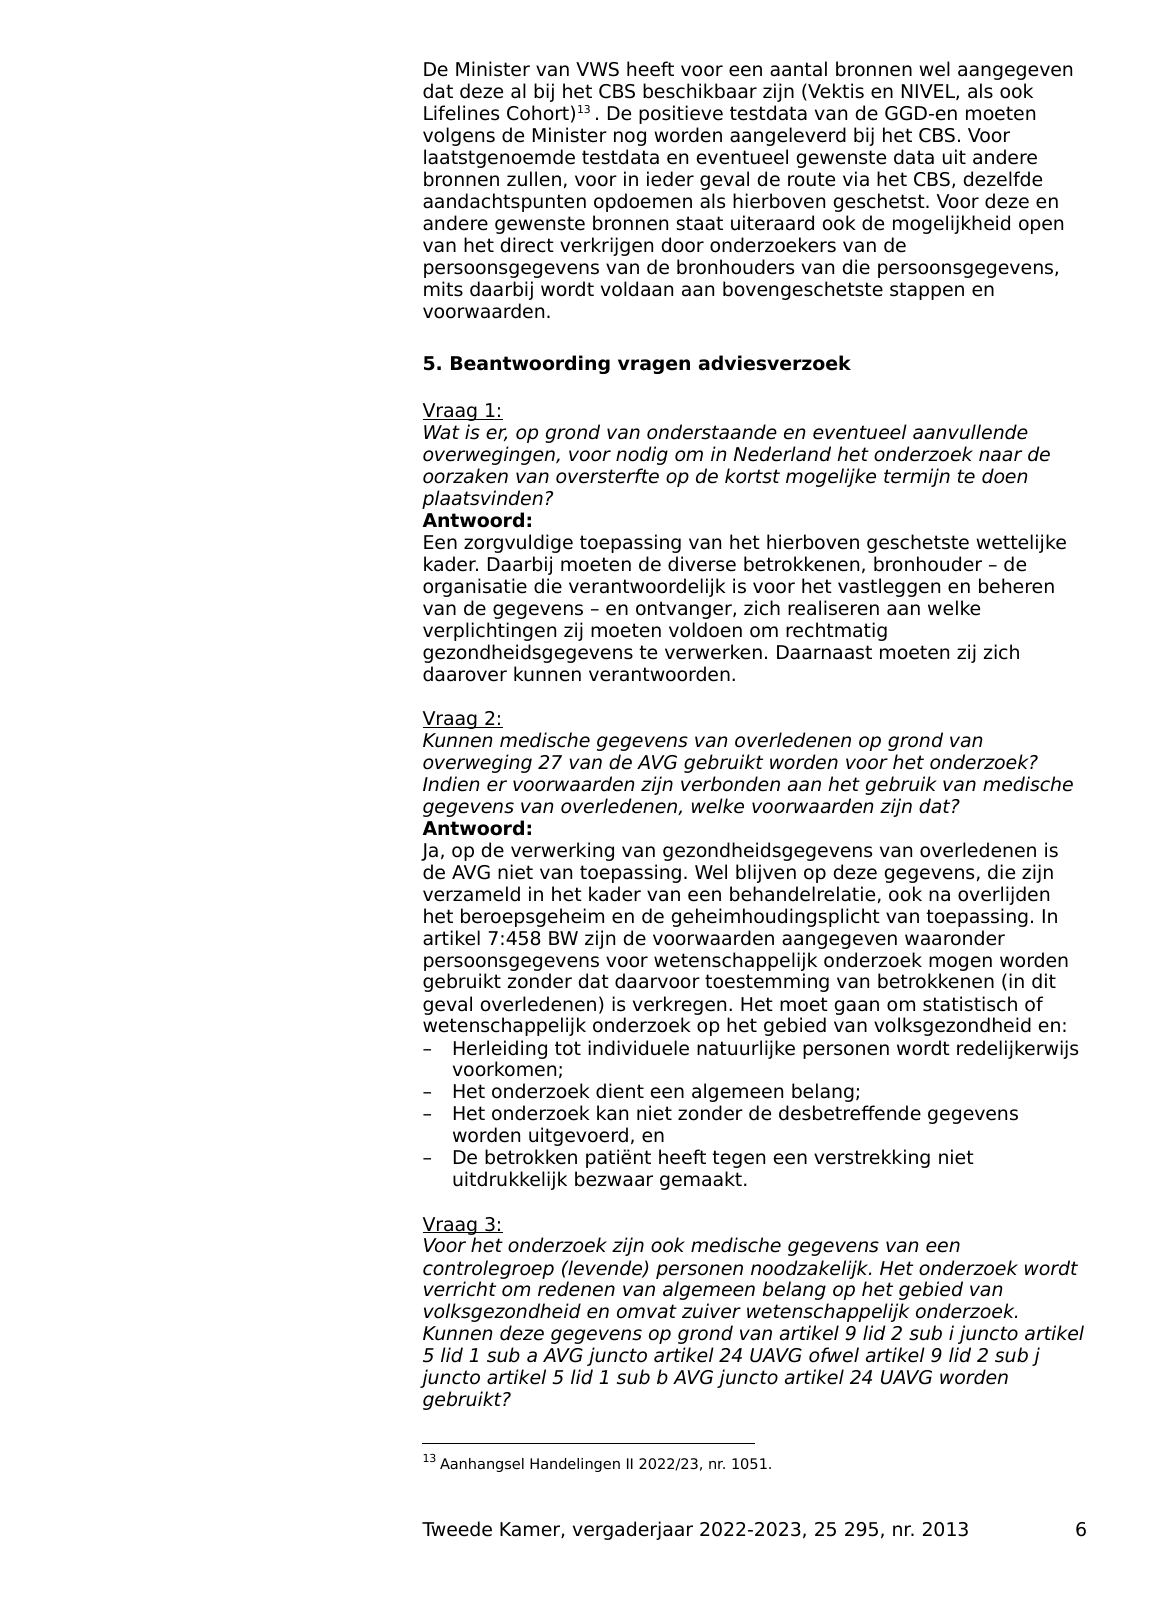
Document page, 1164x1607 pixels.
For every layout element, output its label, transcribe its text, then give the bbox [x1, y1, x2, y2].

text Een zorgvuldige toepassing van het hierboven geschetste wettelijke kader. Daarbij moeten de diverse betrokkenen, bronhouder – de organisatie die verantwoordelijk is voor het vastleggen en beheren van de gegevens – en ontvanger, zich realiseren aan welke verplichtingen zij moeten voldoen om rechtmatig gezondheidsgegevens te verwerken. Daarnaast moeten zij zich daarover kunnen verantwoorden. [422, 532, 1087, 686]
text Antwoord: [422, 510, 1087, 532]
text Vraag 3: [422, 1213, 1087, 1235]
text Voor het onderzoek zijn ook medische gegevens van een controlegroep (levende) personen noodzakelijk. Het onderzoek wordt verricht om redenen van algemeen belang op het gebied van volksgezondheid en omvat zuiver wetenschappelijk onderzoek. [422, 1235, 1087, 1323]
text – De betrokken patiënt heeft tegen een verstrekking niet uitdrukkelijk bezwaar gemaakt. [422, 1147, 1087, 1191]
text – Het onderzoek dient een algemeen belang; [422, 1081, 1087, 1103]
text – Het onderzoek kan niet zonder de desbetreffende gegevens worden uitgevoerd, en [422, 1103, 1087, 1147]
text Wat is er, op grond van onderstaande en eventueel aanvullende overwegingen, voor nodig om in Nederland het onderzoek naar de oorzaken van oversterfte op de kortst mogelijke termijn te doen plaatsvinden? [422, 422, 1087, 510]
text Kunnen deze gegevens op grond van artikel 9 lid 2 sub i juncto artikel 5 lid 1 sub a AVG juncto artikel 24 UAVG ofwel artikel 9 lid 2 sub j juncto artikel 5 lid 1 sub b AVG juncto artikel 24 UAVG worden gebruikt? [422, 1323, 1087, 1411]
text Vraag 1: [422, 400, 1087, 422]
text – Herleiding tot individuele natuurlijke personen wordt redelijkerwijs voorkomen; [422, 1037, 1087, 1081]
text De Minister van VWS heeft voor een aantal bronnen wel aangegeven dat deze al bij het CBS beschikbaar zijn (Vektis en NIVEL, als ook Lifelines Cohort). De positieve testdata van de GGD-en moeten volgens de Minister nog worden aangeleverd bij het CBS. Voor laatstgenoemde testdata en eventueel gewenste data uit andere bronnen zullen, voor in ieder geval de route via het CBS, dezelfde aandachtspunten opdoemen als hierboven geschetst. Voor deze en andere gewenste bronnen staat uiteraard ook de mogelijkheid open van het direct verkrijgen door onderzoekers van de persoonsgegevens van de bronhouders van die persoonsgegevens, mits daarbij wordt voldaan aan bovengeschetste stappen en voorwaarden. [422, 59, 1087, 323]
text Aanhangsel Handelingen II 2022/23, nr. 1051. [422, 1452, 1087, 1474]
text Kunnen medische gegevens van overledenen op grond van overweging 27 van de AVG gebruikt worden voor het onderzoek? Indien er voorwaarden zijn verbonden aan het gebruik van medische gegevens van overledenen, welke voorwaarden zijn dat? [422, 730, 1087, 818]
text Vraag 2: [422, 708, 1087, 730]
subtitle 5. Beantwoording vragen adviesverzoek [422, 353, 1087, 375]
text Antwoord: [422, 818, 1087, 839]
text Ja, op de verwerking van gezondheidsgegevens van overledenen is de AVG niet van toepassing. Wel blijven op deze gegevens, die zijn verzameld in het kader van een behandelrelatie, ook na overlijden het beroepsgeheim en de geheimhoudingsplicht van toepassing. In artikel 7:458 BW zijn de voorwaarden aangegeven waaronder persoonsgegevens voor wetenschappelijk onderzoek mogen worden gebruikt zonder dat daarvoor toestemming van betrokkenen (in dit geval overledenen) is verkregen. Het moet gaan om statistisch of wetenschappelijk onderzoek op het gebied van volksgezondheid en: [422, 839, 1087, 1037]
